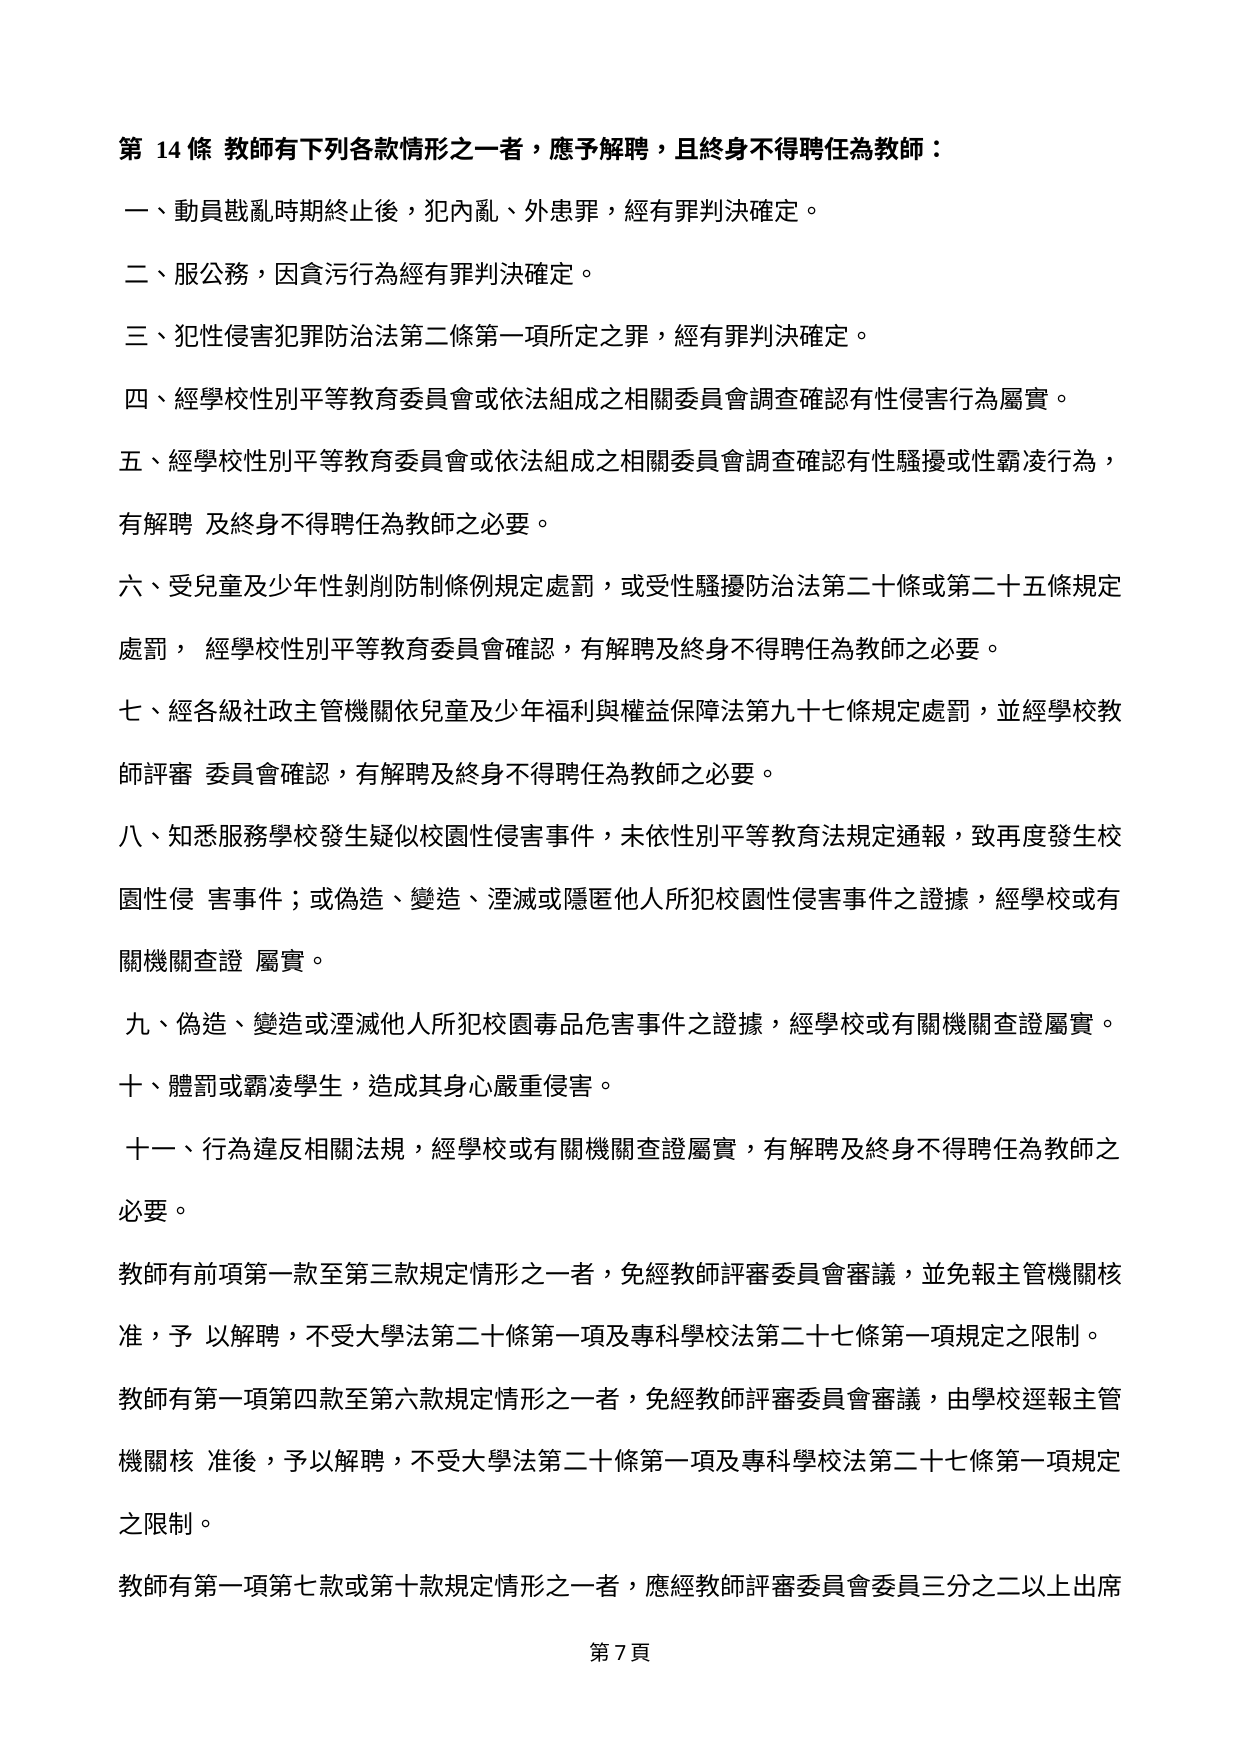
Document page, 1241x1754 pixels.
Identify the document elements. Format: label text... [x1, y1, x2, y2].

text 一、動員戡亂時期終止後，犯內亂、外患罪，經有罪判決確定。 [118, 168, 1122, 231]
text 教師有前項第一款至第三款規定情形之一者，免經教師評審委員會審議，並免報主管機關核准，予 以解聘，不受大學法第二十條第一項及專科學校法第二十七條第一項規定之限制。 [118, 1231, 1122, 1356]
text 六、受兒童及少年性剝削防制條例規定處罰，或受性騷擾防治法第二十條或第二十五條規定處罰， 經學校性別平等教育委員會確認，有解聘及終身不得聘任為教師之必要。 [118, 543, 1122, 668]
text 二、服公務，因貪污行為經有罪判決確定。 [118, 231, 1122, 293]
text 七、經各級社政主管機關依兒童及少年福利與權益保障法第九十七條規定處罰，並經學校教師評審 委員會確認，有解聘及終身不得聘任為教師之必要。 [118, 668, 1122, 793]
text 第 14 條 教師有下列各款情形之一者，應予解聘，且終身不得聘任為教師： [118, 106, 1122, 168]
text 五、經學校性別平等教育委員會或依法組成之相關委員會調查確認有性騷擾或性霸凌行為，有解聘 及終身不得聘任為教師之必要。 [118, 418, 1122, 543]
text 八、知悉服務學校發生疑似校園性侵害事件，未依性別平等教育法規定通報，致再度發生校園性侵 害事件；或偽造、變造、湮滅或隱匿他人所犯校園性侵害事件之證據，經學校或有關機關查證 屬實。 [118, 793, 1122, 981]
text 三、犯性侵害犯罪防治法第二條第一項所定之罪，經有罪判決確定。 [118, 293, 1122, 356]
text 四、經學校性別平等教育委員會或依法組成之相關委員會調查確認有性侵害行為屬實。 [118, 356, 1122, 418]
text 十一、行為違反相關法規，經學校或有關機關查證屬實，有解聘及終身不得聘任為教師之必要。 [118, 1106, 1122, 1231]
text 教師有第一項第七款或第十款規定情形之一者，應經教師評審委員會委員三分之二以上出席 [118, 1543, 1122, 1606]
text 九、偽造、變造或湮滅他人所犯校園毒品危害事件之證據，經學校或有關機關查證屬實。 十、體罰或霸凌學生，造成其身心嚴重侵害。 [118, 981, 1122, 1106]
text 教師有第一項第四款至第六款規定情形之一者，免經教師評審委員會審議，由學校逕報主管機關核 准後，予以解聘，不受大學法第二十條第一項及專科學校法第二十七條第一項規定之限制。 [118, 1356, 1122, 1543]
